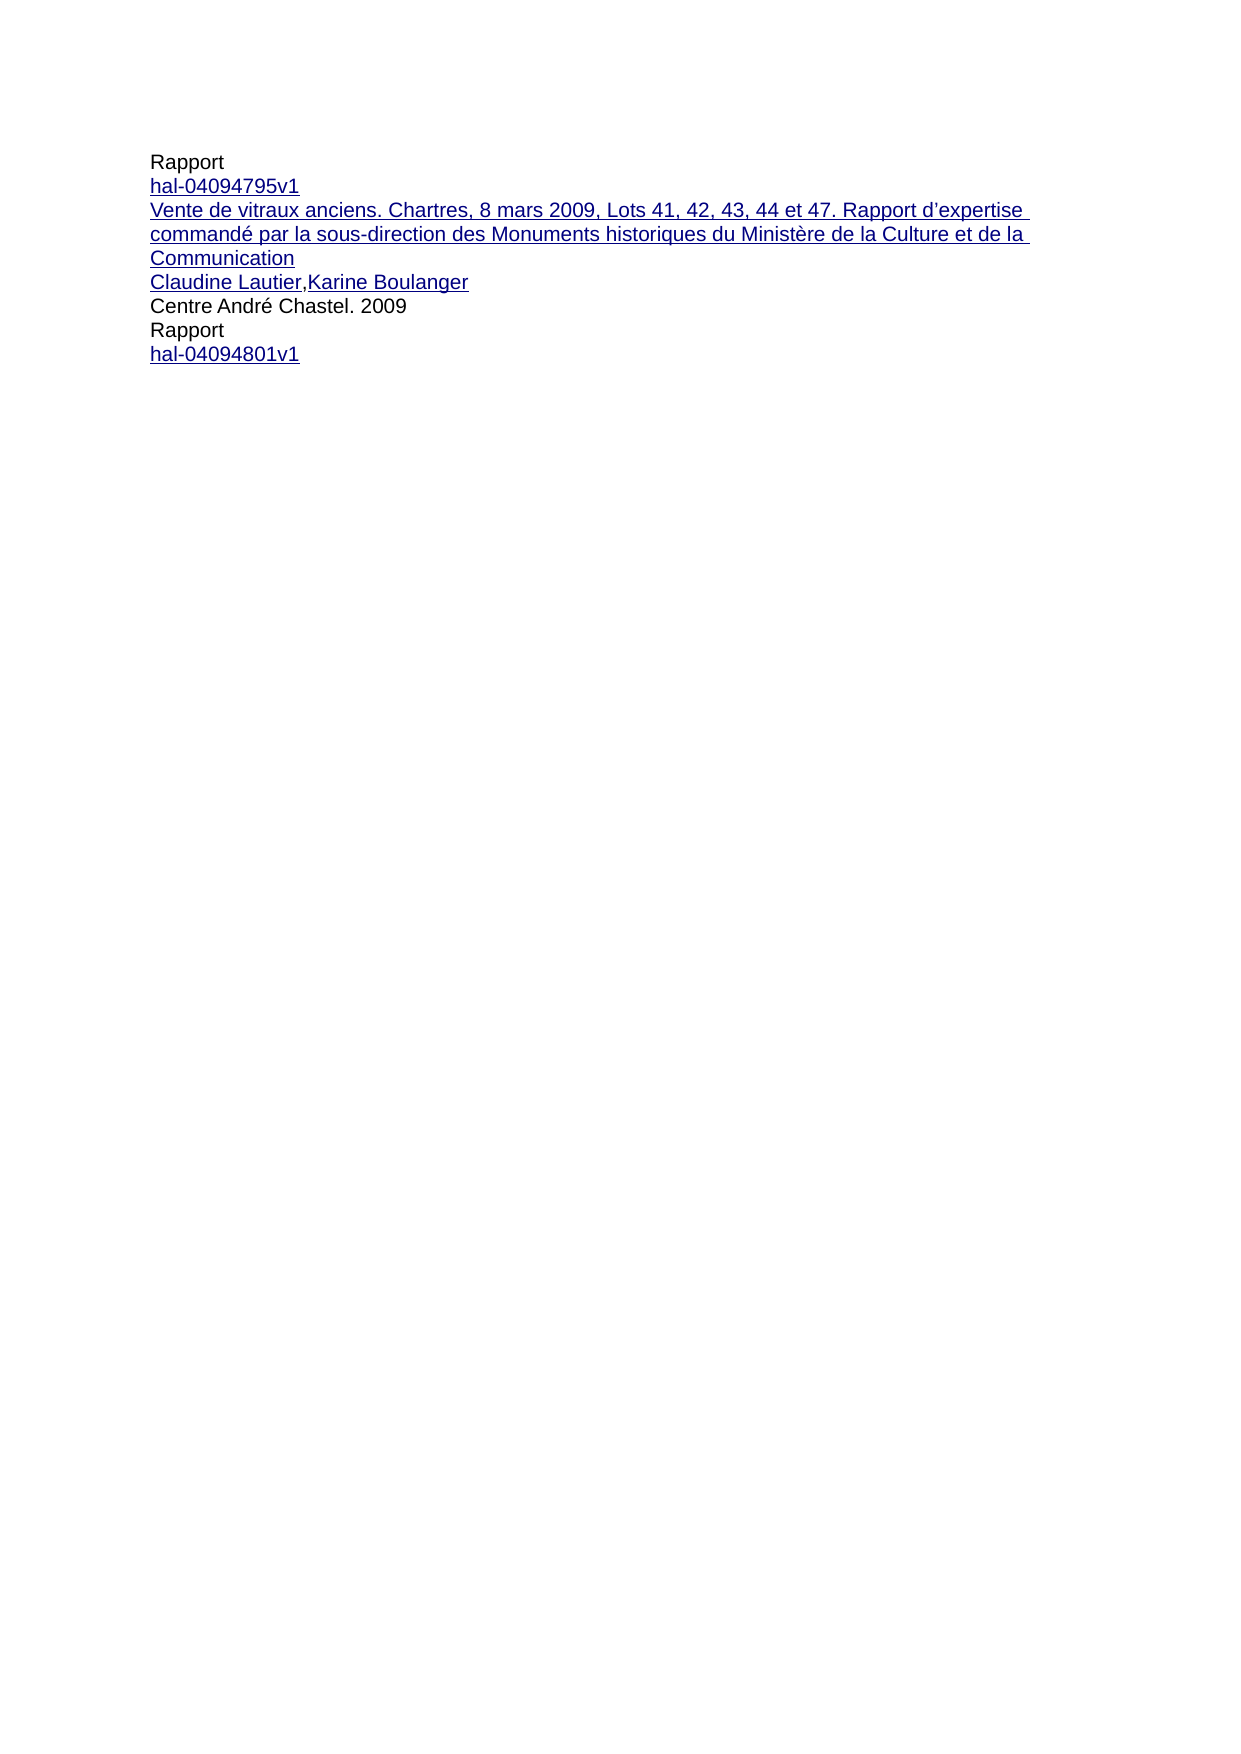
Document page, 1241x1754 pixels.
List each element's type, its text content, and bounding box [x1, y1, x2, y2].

table_cell Rapport hal-04094795v1 [150, 150, 1090, 198]
table_cell Vente de vitraux anciens. Chartres, 8 mars 2009, Lots 41, 42, 43, 44 et 47. Rapport d’expertise commandé par la sous-direction des Monuments historiques du Ministère de la Culture et de la Communication Claudine Lautier,Karine Boulanger Centre André Chastel. 2009 Rapport hal-04094801v1 [150, 198, 1090, 366]
